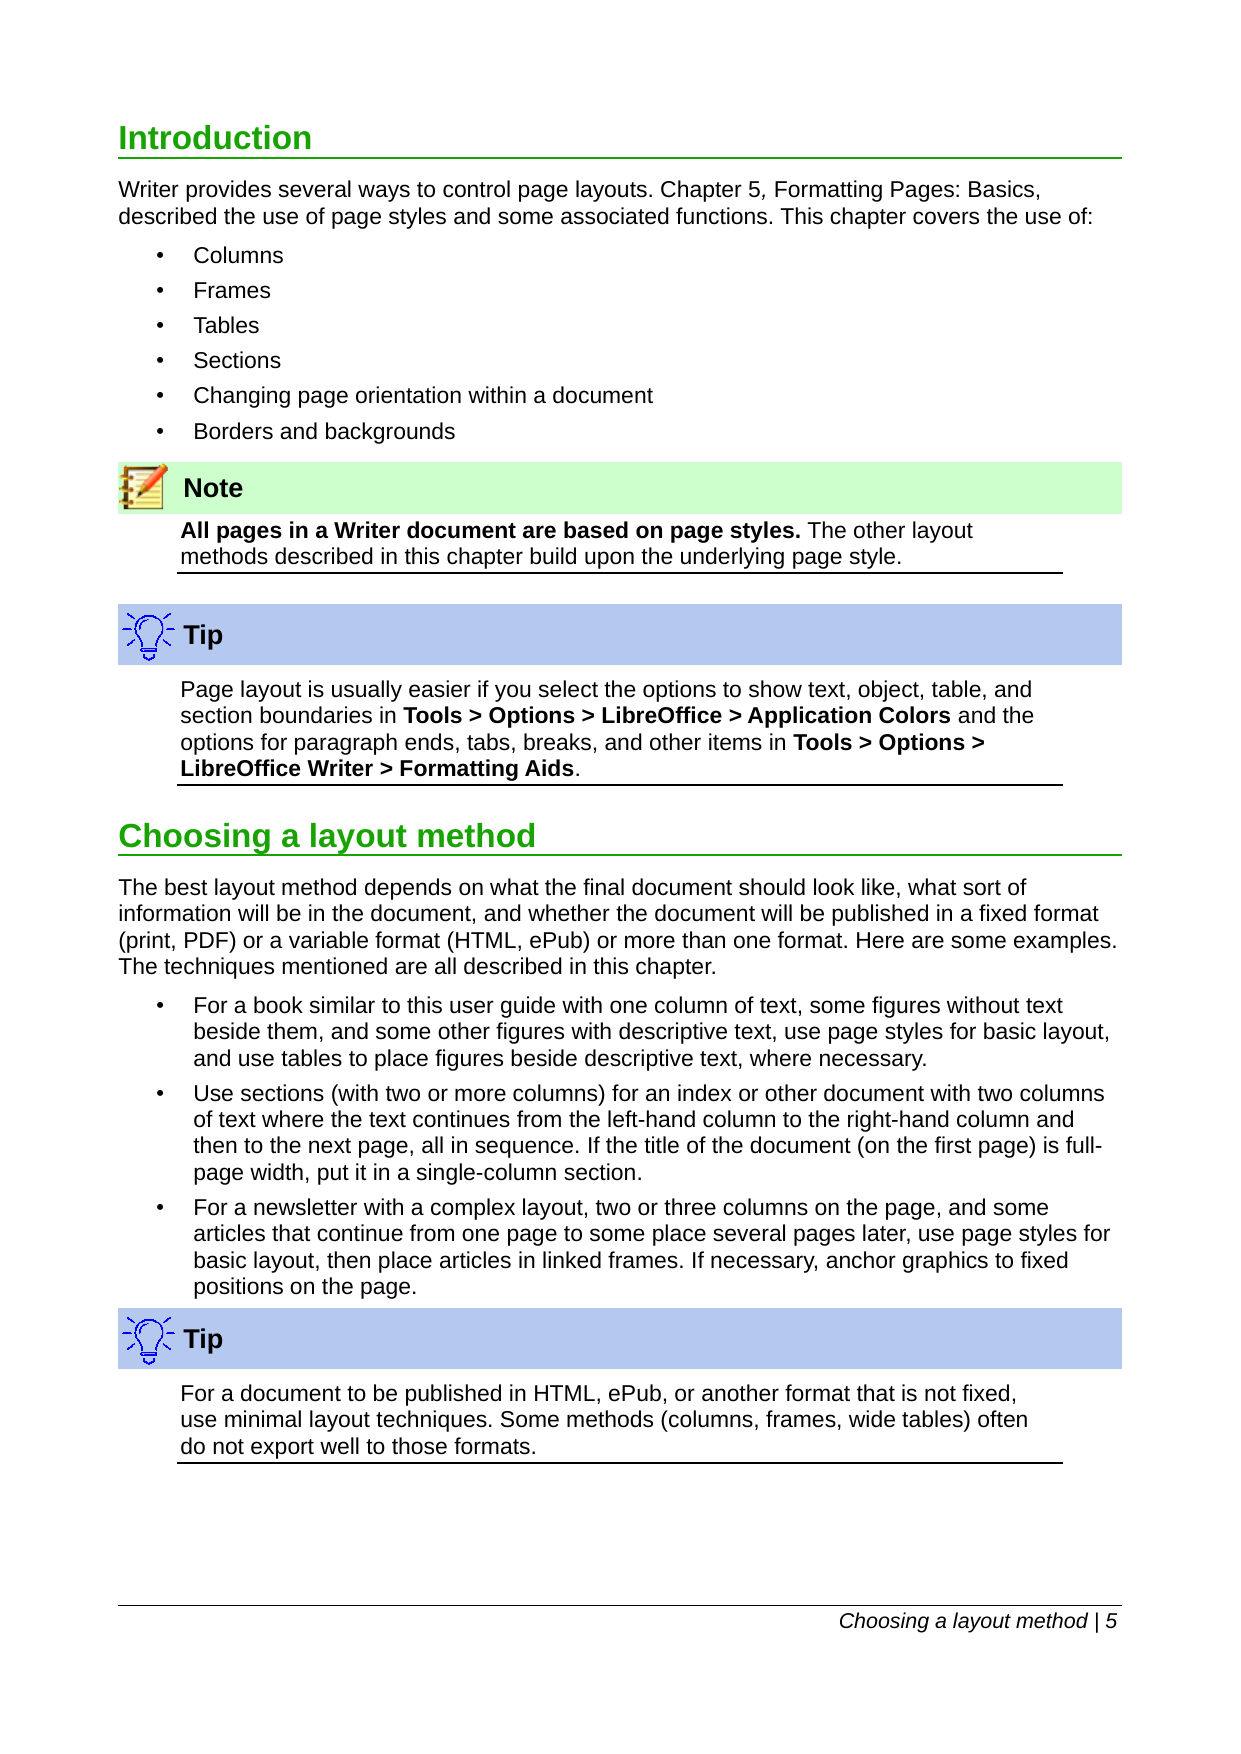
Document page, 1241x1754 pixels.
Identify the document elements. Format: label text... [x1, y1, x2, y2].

subtitle Choosing a layout method [118, 816, 1122, 854]
list Changing page orientation within a document [156, 382, 1122, 409]
subtitle Introduction [118, 118, 1122, 157]
picture [119, 1309, 179, 1369]
list Sections [156, 347, 1122, 373]
list Use sections (with two or more columns) for an index or other document with two columns of text where the text continues from the left-hand column to the right-hand column and then to the next page, all in sequence. If the title of the document (on the first page) is full-page width, put it in a single-column section. [156, 1080, 1122, 1185]
text The best layout method depends on what the final document should look like, what sort of information will be in the document, and whether the document will be published in a fixed format (print, PDF) or a variable format (HTML, ePub) or more than one format. Here are some examples. The techniques mentioned are all described in this chapter. [118, 874, 1122, 979]
text For a document to be published in HTML, ePub, or another format that is not fixed, use minimal layout techniques. Some methods (columns, frames, wide tables) often do not export well to those formats. [177, 1377, 1063, 1462]
picture [119, 462, 170, 513]
list Writer provides several ways to control page layouts. Chapter 5, Formatting Pages: Basics, described the use of page styles and some associated functions. This chapter covers the use of: [118, 176, 1122, 229]
text All pages in a Writer document are based on page styles. The other layout methods described in this chapter build upon the underlying page style. [177, 514, 1063, 572]
list Columns [156, 242, 1122, 268]
text Page layout is usually easier if you select the options to show text, object, table, and section boundaries in Tools > Options > LibreOffice > Application Colors and the options for paragraph ends, tabs, breaks, and other items in Tools > Options > LibreOffice Writer > Formatting Aids. [177, 673, 1063, 784]
subtitle Note [118, 462, 1122, 514]
list For a book similar to this user guide with one column of text, some figures without text beside them, and some other figures with descriptive text, use page styles for basic layout, and use tables to place figures beside descriptive text, where necessary. [156, 992, 1122, 1071]
subtitle Tip [118, 1308, 1122, 1369]
subtitle Tip [118, 604, 1122, 665]
list For a newsletter with a complex layout, two or three columns on the page, and some articles that continue from one page to some place several pages later, use page styles for basic layout, then place articles in linked frames. If necessary, anchor graphics to fixed positions on the page. [156, 1194, 1122, 1299]
list Borders and backgrounds [156, 418, 1122, 444]
picture [119, 605, 179, 665]
list Tables [156, 312, 1122, 338]
list Frames [156, 277, 1122, 303]
